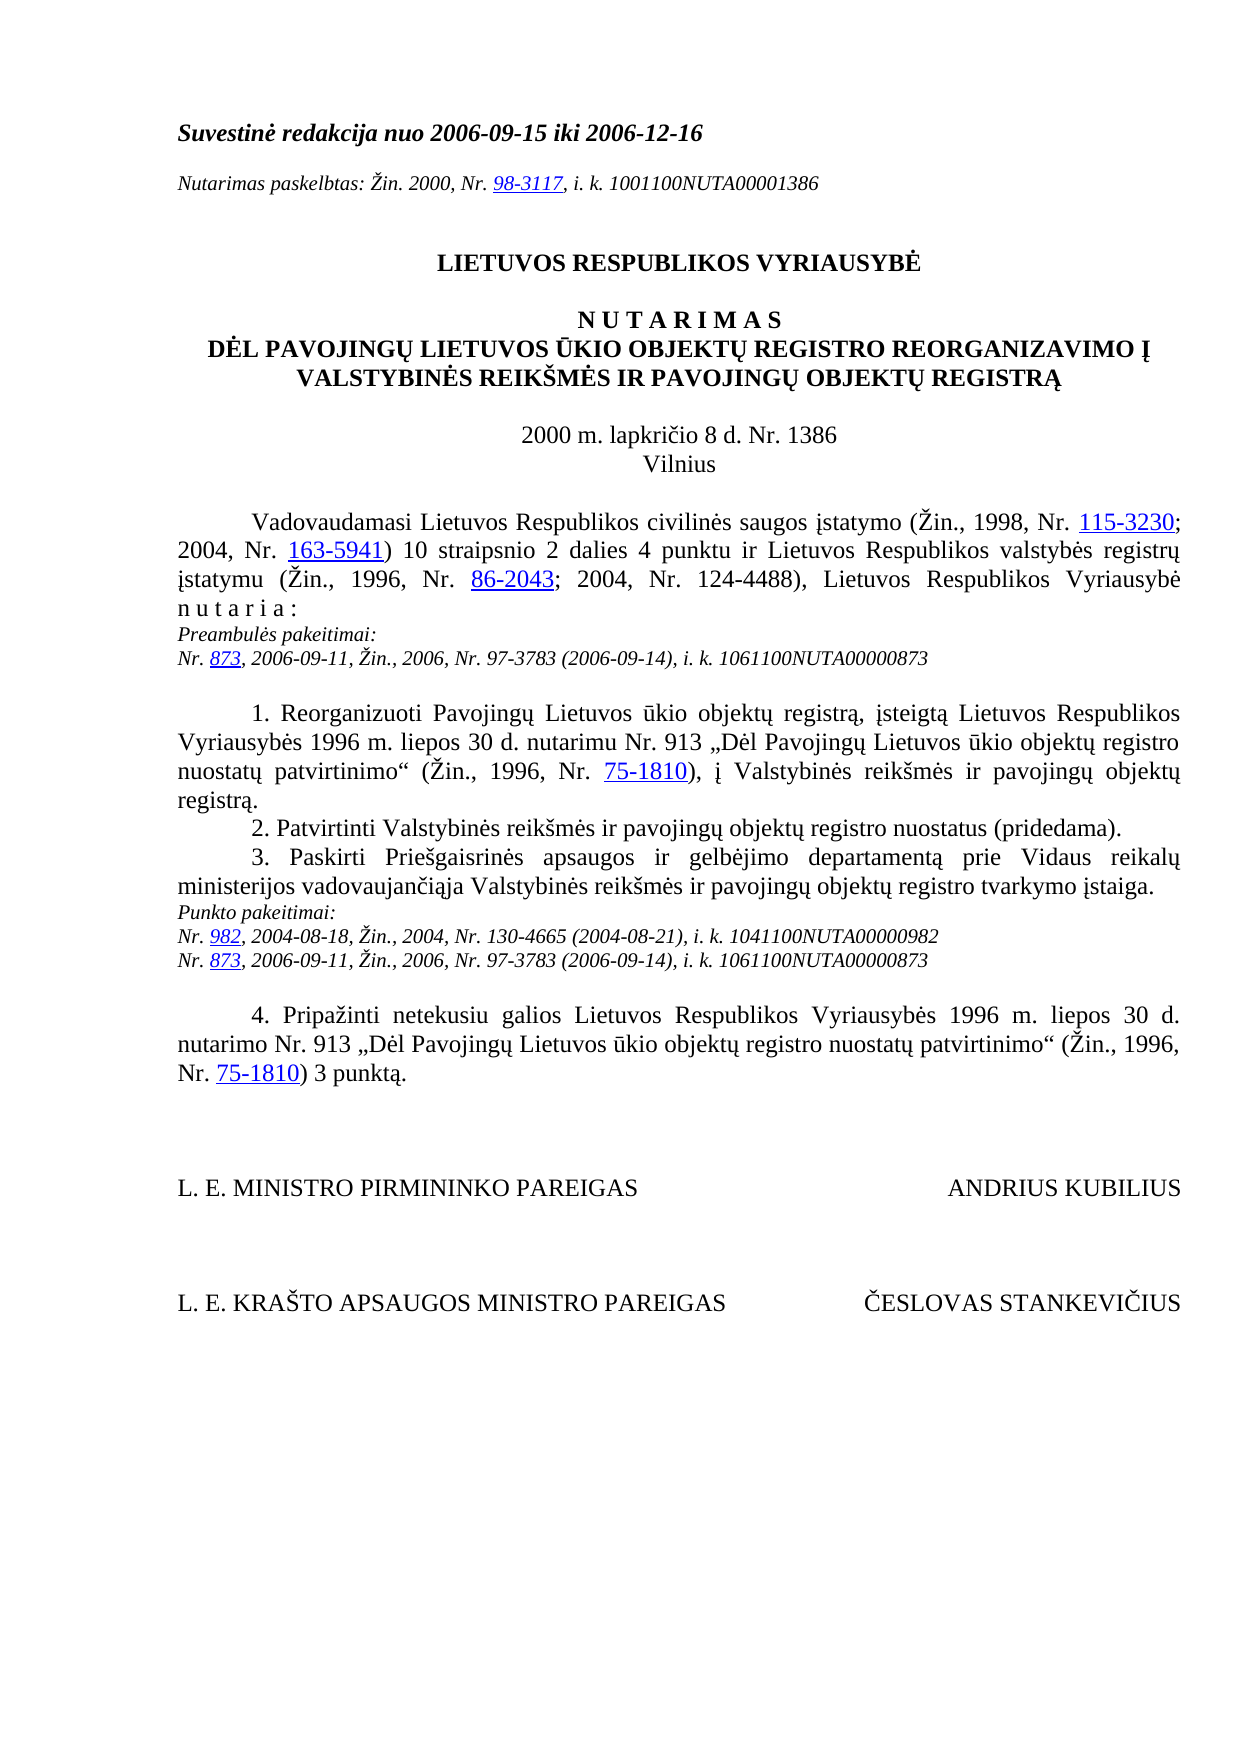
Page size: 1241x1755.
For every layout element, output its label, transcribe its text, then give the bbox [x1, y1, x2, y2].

text Nutarimas paskelbtas: Žin. 2000, Nr. 98-3117, i. k. 1001100NUTA00001386 [177, 171, 1181, 195]
text Punkto pakeitimai: [177, 900, 1181, 924]
text Nr. 982, 2004-08-18, Žin., 2004, Nr. 130-4665 (2004-08-21), i. k. 1041100NUTA00000982 [177, 924, 1181, 948]
text Preambulės pakeitimai: [177, 622, 1181, 646]
text Nr. 873, 2006-09-11, Žin., 2006, Nr. 97-3783 (2006-09-14), i. k. 1061100NUTA00000873 [177, 646, 1181, 670]
text Vilnius [177, 449, 1181, 478]
text L. e. Ministro Pirmininko pareigas Andrius Kubilius [177, 1173, 1181, 1202]
text DĖL PAVOJINGŲ LIETUVOS ŪKIO OBJEKTŲ REGISTRO REORGANIZAVIMO Į VALSTYBINĖS REIKŠMĖS IR PAVOJINGŲ OBJEKTŲ REGISTRĄ [177, 334, 1181, 392]
text Suvestinė redakcija nuo 2006-09-15 iki 2006-12-16 [177, 118, 1181, 147]
text 1. Reorganizuoti Pavojingų Lietuvos ūkio objektų registrą, įsteigtą Lietuvos Respublikos Vyriausybės 1996 m. liepos 30 d. nutarimu Nr. 913 „Dėl Pavojingų Lietuvos ūkio objektų registro nuostatų patvirtinimo“ (Žin., 1996, Nr. 75-1810), į Valstybinės reikšmės ir pavojingų objektų registrą. [177, 698, 1181, 813]
text 4. Pripažinti netekusiu galios Lietuvos Respublikos Vyriausybės 1996 m. liepos 30 d. nutarimo Nr. 913 „Dėl Pavojingų Lietuvos ūkio objektų registro nuostatų patvirtinimo“ (Žin., 1996, Nr. 75-1810) 3 punktą. [177, 1001, 1181, 1087]
text 3. Paskirti Priešgaisrinės apsaugos ir gelbėjimo departamentą prie Vidaus reikalų ministerijos vadovaujančiąja Valstybinės reikšmės ir pavojingų objektų registro tvarkymo įstaiga. [177, 842, 1181, 900]
text N U T A R I M A S [177, 305, 1181, 334]
text Vadovaudamasi Lietuvos Respublikos civilinės saugos įstatymo (Žin., 1998, Nr. 115-3230; 2004, Nr. 163-5941) 10 straipsnio 2 dalies 4 punktu ir Lietuvos Respublikos valstybės registrų įstatymu (Žin., 1996, Nr. 86-2043; 2004, Nr. 124-4488), Lietuvos Respublikos Vyriausybė nutaria: [177, 507, 1181, 622]
text L. e. krašto apsaugos ministro pareigas Česlovas Stankevičius [177, 1288, 1181, 1317]
text 2000 m. lapkričio 8 d. Nr. 1386 [177, 420, 1181, 449]
text 2. Patvirtinti Valstybinės reikšmės ir pavojingų objektų registro nuostatus (pridedama). [177, 813, 1181, 842]
text Nr. 873, 2006-09-11, Žin., 2006, Nr. 97-3783 (2006-09-14), i. k. 1061100NUTA00000873 [177, 948, 1181, 972]
text LIETUVOS RESPUBLIKOS VYRIAUSYBĖ [177, 248, 1181, 277]
